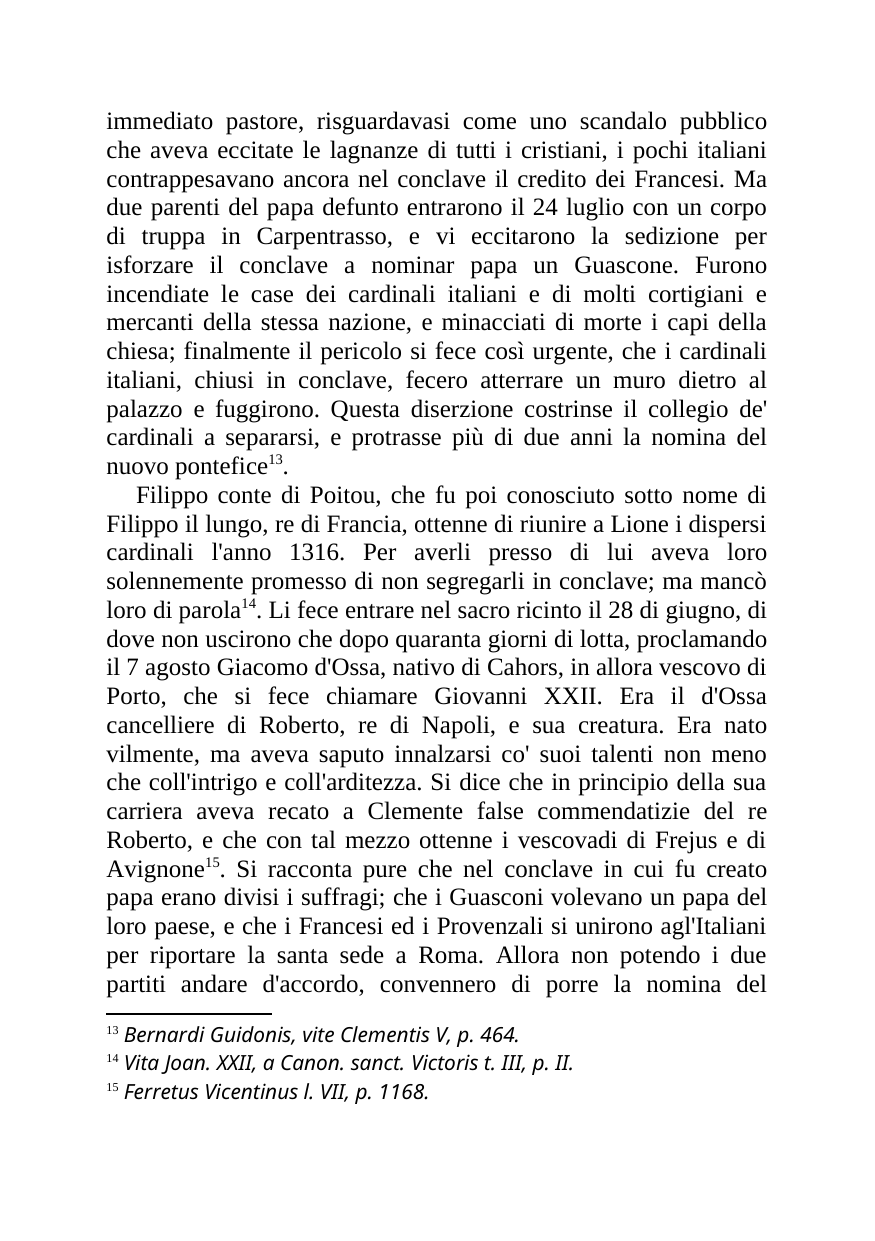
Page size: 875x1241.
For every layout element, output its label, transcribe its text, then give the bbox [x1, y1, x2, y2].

text Ferretus Vicentinus l. VII, p. 1168. [106, 1077, 768, 1105]
text Vita Joan. XXII, a Canon. sanct. Victoris t. III, p. II. [106, 1048, 768, 1077]
text Filippo conte di Poitou, che fu poi conosciuto sotto nome di Filippo il lungo, re di Francia, ottenne di riunire a Lione i dispersi cardinali l'anno 1316. Per averli presso di lui aveva loro solennemente promesso di non segregarli in conclave; ma mancò loro di parola. Li fece entrare nel sacro ricinto il 28 di giugno, di dove non uscirono che dopo quaranta giorni di lotta, proclamando il 7 agosto Giacomo d'Ossa, nativo di Cahors, in allora vescovo di Porto, che si fece chiamare Giovanni XXII. Era il d'Ossa cancelliere di Roberto, re di Napoli, e sua creatura. Era nato vilmente, ma aveva saputo innalzarsi co' suoi talenti non meno che coll'intrigo e coll'arditezza. Si dice che in principio della sua carriera aveva recato a Clemente false commendatizie del re Roberto, e che con tal mezzo ottenne i vescovadi di Frejus e di Avignone. Si racconta pure che nel conclave in cui fu creato papa erano divisi i suffragi; che i Guasconi volevano un papa del loro paese, e che i Francesi ed i Provenzali si unirono agl'Italiani per riportare la santa sede a Roma. Allora non potendo i due partiti andare d'accordo, convennero di porre la nomina del [106, 480, 768, 997]
text immediato pastore, risguardavasi come uno scandalo pubblico che aveva eccitate le lagnanze di tutti i cristiani, i pochi italiani contrappesavano ancora nel conclave il credito dei Francesi. Ma due parenti del papa defunto entrarono il 24 luglio con un corpo di truppa in Carpentrasso, e vi eccitarono la sedizione per isforzare il conclave a nominar papa un Guascone. Furono incendiate le case dei cardinali italiani e di molti cortigiani e mercanti della stessa nazione, e minacciati di morte i capi della chiesa; finalmente il pericolo si fece così urgente, che i cardinali italiani, chiusi in conclave, fecero atterrare un muro dietro al palazzo e fuggirono. Questa diserzione costrinse il collegio de' cardinali a separarsi, e protrasse più di due anni la nomina del nuovo pontefice. [106, 106, 768, 480]
text Bernardi Guidonis, vite Clementis V, p. 464. [106, 1020, 768, 1048]
